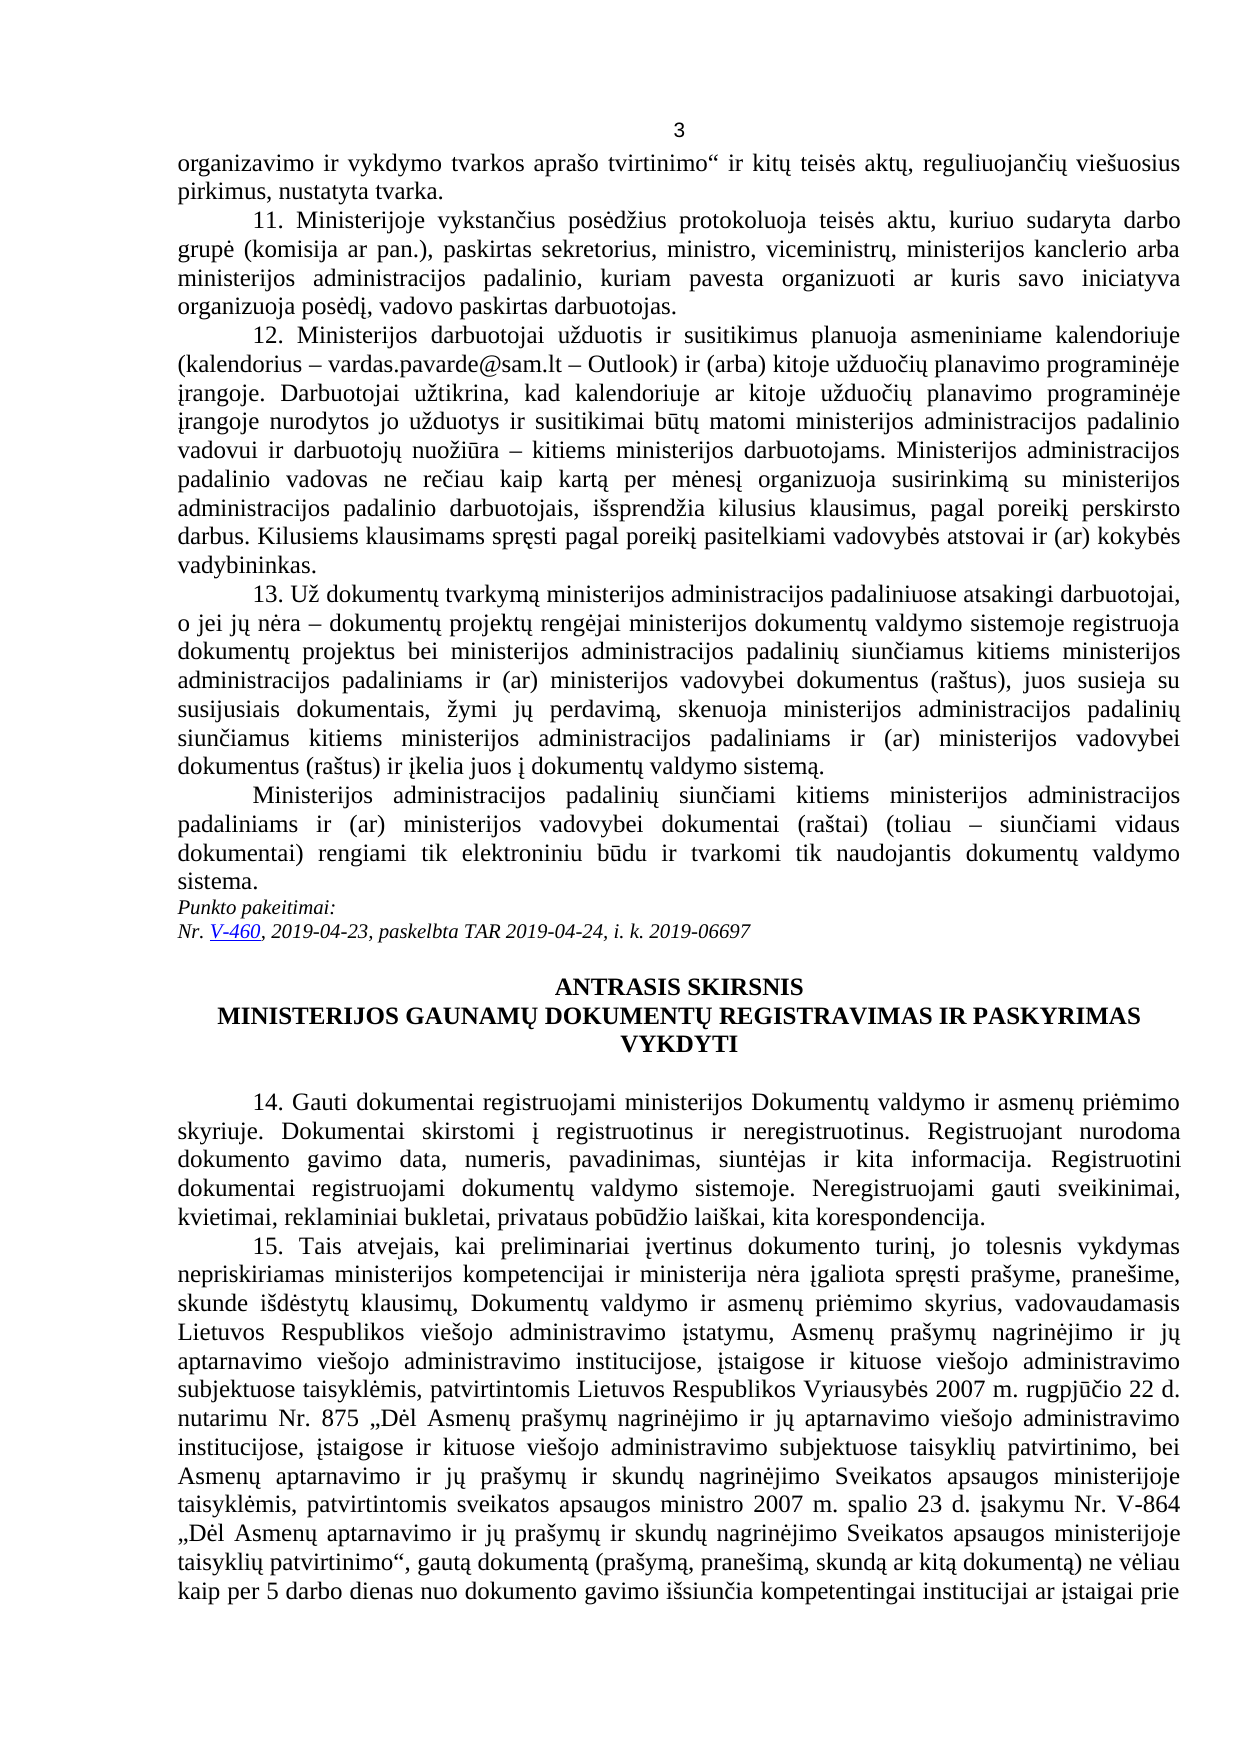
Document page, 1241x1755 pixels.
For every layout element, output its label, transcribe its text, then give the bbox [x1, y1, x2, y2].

text 15. Tais atvejais, kai preliminariai įvertinus dokumento turinį, jo tolesnis vykdymas nepriskiriamas ministerijos kompetencijai ir ministerija nėra įgaliota spręsti prašyme, pranešime, skunde išdėstytų klausimų, Dokumentų valdymo ir asmenų priėmimo skyrius, vadovaudamasis Lietuvos Respublikos viešojo administravimo įstatymu, Asmenų prašymų nagrinėjimo ir jų aptarnavimo viešojo administravimo institucijose, įstaigose ir kituose viešojo administravimo subjektuose taisyklėmis, patvirtintomis Lietuvos Respublikos Vyriausybės 2007 m. rugpjūčio 22 d. nutarimu Nr. 875 „Dėl Asmenų prašymų nagrinėjimo ir jų aptarnavimo viešojo administravimo institucijose, įstaigose ir kituose viešojo administravimo subjektuose taisyklių patvirtinimo, bei Asmenų aptarnavimo ir jų prašymų ir skundų nagrinėjimo Sveikatos apsaugos ministerijoje taisyklėmis, patvirtintomis sveikatos apsaugos ministro 2007 m. spalio 23 d. įsakymu Nr. V-864 „Dėl Asmenų aptarnavimo ir jų prašymų ir skundų nagrinėjimo Sveikatos apsaugos ministerijoje taisyklių patvirtinimo“, gautą dokumentą (prašymą, pranešimą, skundą ar kitą dokumentą) ne vėliau kaip per 5 darbo dienas nuo dokumento gavimo išsiunčia kompetentingai institucijai ar įstaigai prie [177, 1231, 1181, 1604]
text Punkto pakeitimai: [177, 895, 1181, 919]
text ANTRASIS SKIRSNIS [177, 972, 1181, 1001]
text MINISTERIJOS GAUNAMŲ DOKUMENTŲ REGISTRAVIMAS IR PASKYRIMAS VYKDYTI [177, 1001, 1181, 1058]
text Nr. V-460, 2019-04-23, paskelbta TAR 2019-04-24, i. k. 2019-06697 [177, 919, 1181, 943]
text 13. Už dokumentų tvarkymą ministerijos administracijos padaliniuose atsakingi darbuotojai, o jei jų nėra – dokumentų projektų rengėjai ministerijos dokumentų valdymo sistemoje registruoja dokumentų projektus bei ministerijos administracijos padalinių siunčiamus kitiems ministerijos administracijos padaliniams ir (ar) ministerijos vadovybei dokumentus (raštus), juos susieja su susijusiais dokumentais, žymi jų perdavimą, skenuoja ministerijos administracijos padalinių siunčiamus kitiems ministerijos administracijos padaliniams ir (ar) ministerijos vadovybei dokumentus (raštus) ir įkelia juos į dokumentų valdymo sistemą. [177, 579, 1181, 780]
text Ministerijos administracijos padalinių siunčiami kitiems ministerijos administracijos padaliniams ir (ar) ministerijos vadovybei dokumentai (raštai) (toliau – siunčiami vidaus dokumentai) rengiami tik elektroniniu būdu ir tvarkomi tik naudojantis dokumentų valdymo sistema. [177, 780, 1181, 895]
text 12. Ministerijos darbuotojai užduotis ir susitikimus planuoja asmeniniame kalendoriuje (kalendorius – vardas.pavarde@sam.lt – Outlook) ir (arba) kitoje užduočių planavimo programinėje įrangoje. Darbuotojai užtikrina, kad kalendoriuje ar kitoje užduočių planavimo programinėje įrangoje nurodytos jo užduotys ir susitikimai būtų matomi ministerijos administracijos padalinio vadovui ir darbuotojų nuožiūra – kitiems ministerijos darbuotojams. Ministerijos administracijos padalinio vadovas ne rečiau kaip kartą per mėnesį organizuoja susirinkimą su ministerijos administracijos padalinio darbuotojais, išsprendžia kilusius klausimus, pagal poreikį perskirsto darbus. Kilusiems klausimams spręsti pagal poreikį pasitelkiami vadovybės atstovai ir (ar) kokybės vadybininkas. [177, 320, 1181, 579]
text 11. Ministerijoje vykstančius posėdžius protokoluoja teisės aktu, kuriuo sudaryta darbo grupė (komisija ar pan.), paskirtas sekretorius, ministro, viceministrų, ministerijos kanclerio arba ministerijos administracijos padalinio, kuriam pavesta organizuoti ar kuris savo iniciatyva organizuoja posėdį, vadovo paskirtas darbuotojas. [177, 205, 1181, 320]
text organizavimo ir vykdymo tvarkos aprašo tvirtinimo“ ir kitų teisės aktų, reguliuojančių viešuosius pirkimus, nustatyta tvarka. [177, 148, 1181, 205]
text 14. Gauti dokumentai registruojami ministerijos Dokumentų valdymo ir asmenų priėmimo skyriuje. Dokumentai skirstomi į registruotinus ir neregistruotinus. Registruojant nurodoma dokumento gavimo data, numeris, pavadinimas, siuntėjas ir kita informacija. Registruotini dokumentai registruojami dokumentų valdymo sistemoje. Neregistruojami gauti sveikinimai, kvietimai, reklaminiai bukletai, privataus pobūdžio laiškai, kita korespondencija. [177, 1087, 1181, 1231]
